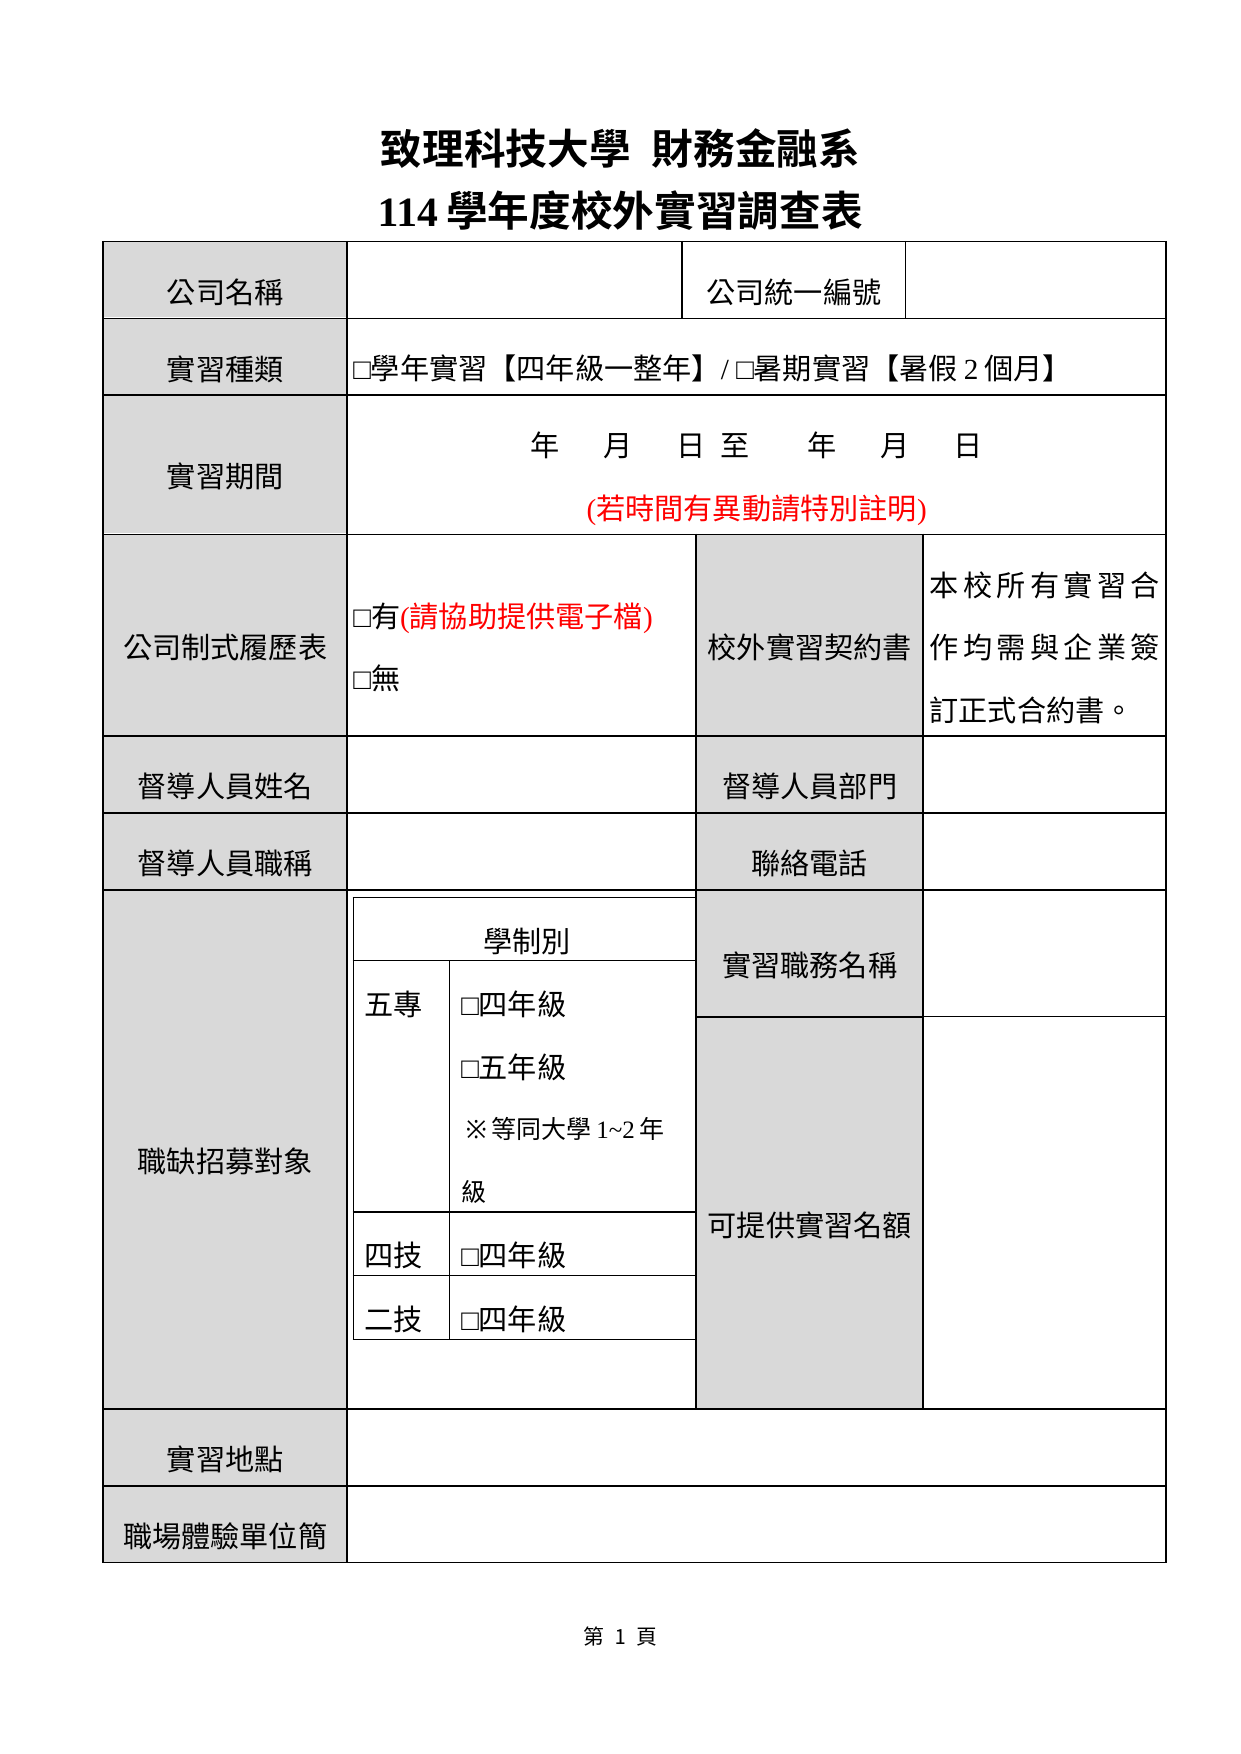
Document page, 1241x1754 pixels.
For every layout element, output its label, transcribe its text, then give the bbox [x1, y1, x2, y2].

text 致理科技大學 財務金融系 [89, 104, 1152, 167]
table_cell 督導人員姓名 [104, 737, 346, 812]
table_cell [348, 1487, 1165, 1562]
table_cell □四年級 □五年級 ※等同大學1~2年級 [450, 961, 695, 1211]
table_cell □有(請協助提供電子檔) □無 [348, 535, 695, 735]
table_header 學制別 [354, 898, 695, 960]
table_cell 實習種類 [104, 319, 346, 394]
table_cell [924, 1017, 1165, 1408]
table_header 公司名稱 [104, 242, 346, 317]
table_cell 公司制式履歷表 [104, 535, 346, 735]
table_cell 本校所有實習合作均需與企業簽訂正式合約書。 [924, 535, 1165, 735]
table_cell 可提供實習名額 [697, 1018, 922, 1408]
table_header [906, 242, 1165, 317]
table_cell 二技 [354, 1276, 449, 1338]
text 114學年度校外實習調查表 [89, 167, 1152, 229]
table_cell 聯絡電話 [697, 814, 922, 889]
table_cell [924, 737, 1165, 812]
table_header 公司統一編號 [683, 242, 905, 317]
table_cell 職場體驗單位簡 [104, 1487, 346, 1562]
table_cell 年 月 日 至 年 月 日 (若時間有異動請特別註明) [348, 396, 1165, 533]
table_cell 實習職務名稱 [697, 891, 922, 1016]
table_cell □四年級 [450, 1213, 695, 1275]
table_cell [924, 891, 1165, 1016]
table_cell 校外實習契約書 [697, 535, 922, 735]
table_cell 職缺招募對象 [104, 891, 346, 1408]
table_cell □學年實習【四年級一整年】/ □暑期實習【暑假2個月】 [348, 319, 1165, 394]
table_header [348, 242, 681, 317]
table_cell 實習地點 [104, 1410, 346, 1485]
table_cell [348, 891, 695, 1408]
table_cell 實習期間 [104, 396, 346, 533]
table_cell 四技 [354, 1213, 449, 1275]
table_cell [924, 814, 1165, 889]
table_cell 督導人員職稱 [104, 814, 346, 889]
table_cell [348, 737, 695, 812]
table_cell [348, 1410, 1165, 1485]
table_cell 五專 [354, 961, 449, 1211]
table_cell [348, 814, 695, 889]
table_cell 督導人員部門 [697, 737, 922, 812]
table_cell □四年級 [450, 1276, 695, 1338]
